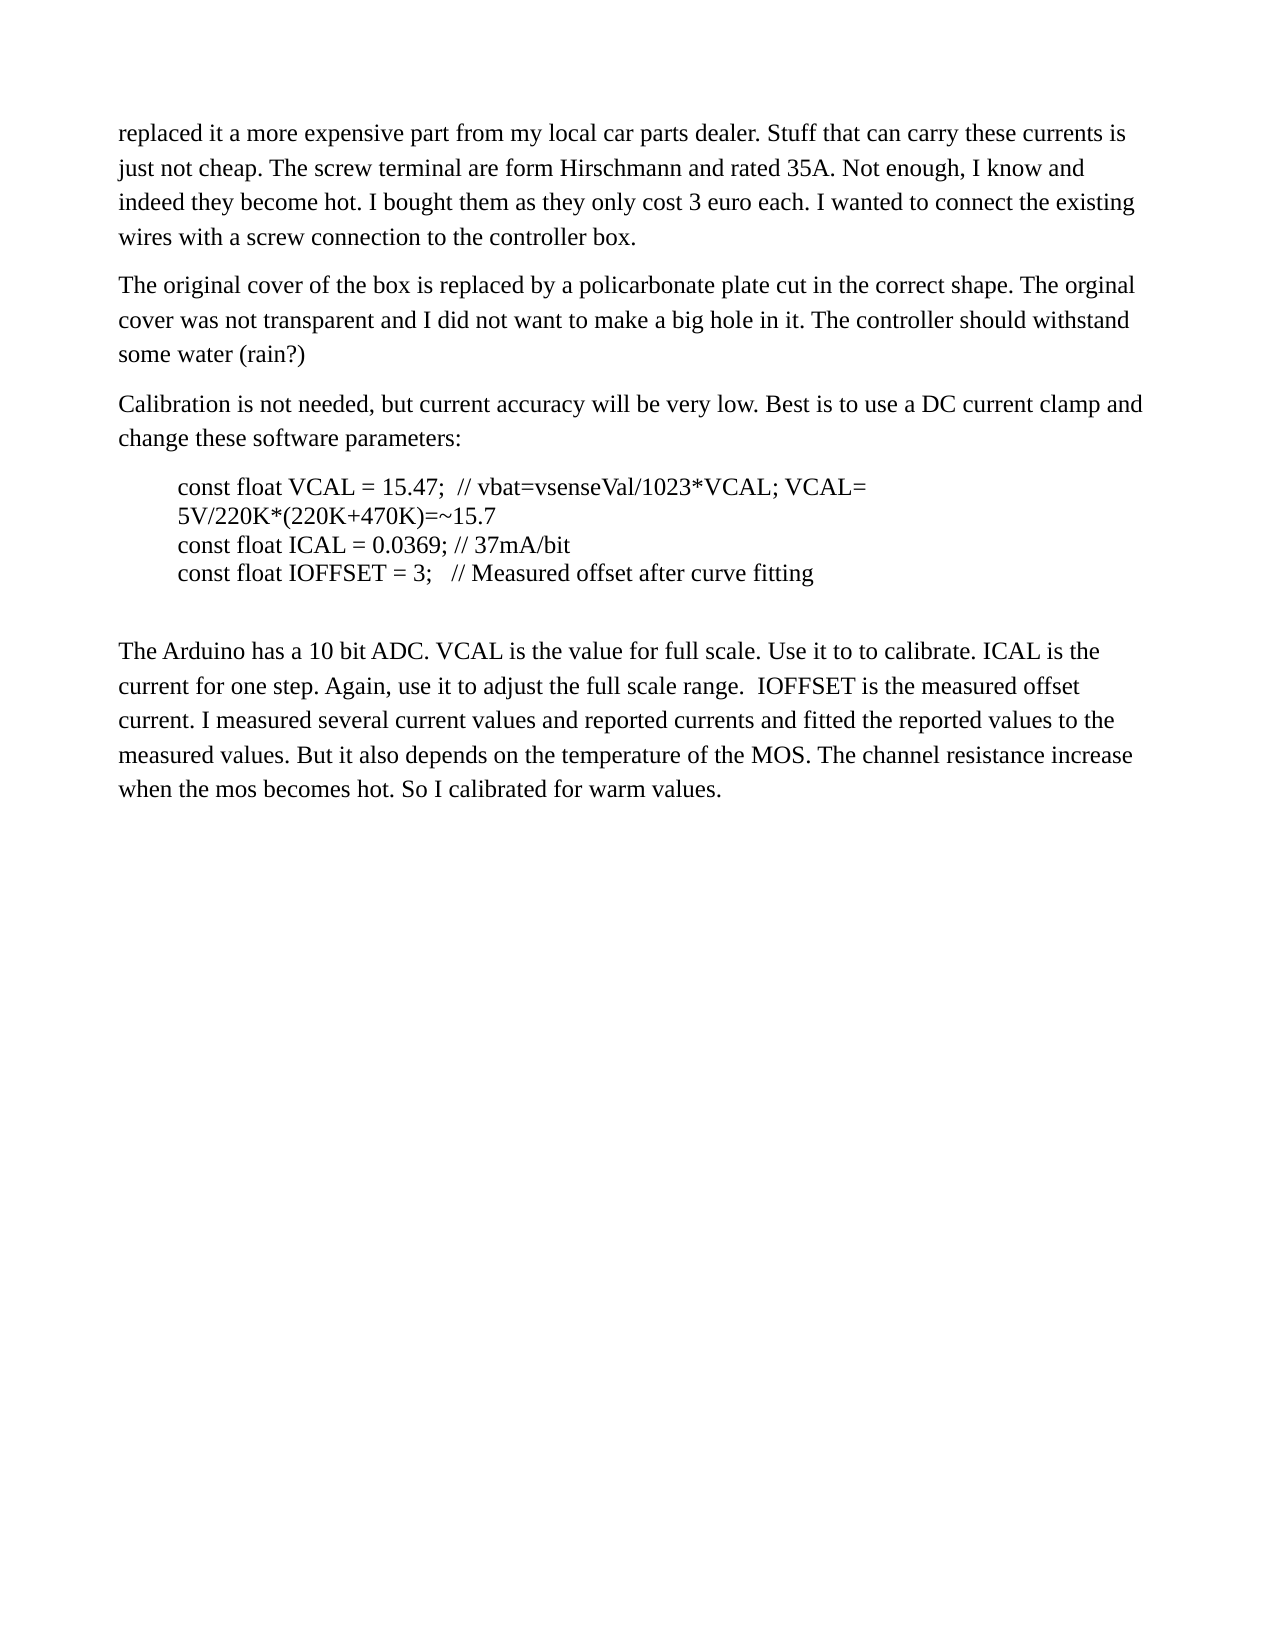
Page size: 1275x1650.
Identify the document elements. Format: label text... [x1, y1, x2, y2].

text The Arduino has a 10 bit ADC. VCAL is the value for full scale. Use it to to calibrate. ICAL is the current for one step. Again, use it to adjust the full scale range. IOFFSET is the measured offset current. I measured several current values and reported currents and fitted the reported values to the measured values. But it also depends on the temperature of the MOS. The channel resistance increase when the mos becomes hot. So I calibrated for warm values. [118, 636, 1157, 803]
text The original cover of the box is replaced by a policarbonate plate cut in the correct shape. The orginal cover was not transparent and I did not want to make a big hole in it. The controller should withstand some water (rain?) [118, 271, 1157, 368]
text const float VCAL = 15.47; // vbat=vsenseVal/1023*VCAL; VCAL= 5V/220K*(220K+470K)=~15.7 [177, 472, 1098, 530]
text replaced it a more expensive part from my local car parts dealer. Stuff that can carry these currents is just not cheap. The screw terminal are form Hirschmann and rated 35A. Not enough, I know and indeed they become hot. I bought them as they only cost 3 euro each. I wanted to connect the existing wires with a screw connection to the controller box. [118, 118, 1157, 250]
text const float IOFFSET = 3; // Measured offset after curve fitting [177, 558, 1098, 587]
text Calibration is not needed, but current accuracy will be very low. Best is to use a DC current clamp and change these software parameters: [118, 389, 1157, 452]
text const float ICAL = 0.0369; // 37mA/bit [177, 530, 1098, 558]
